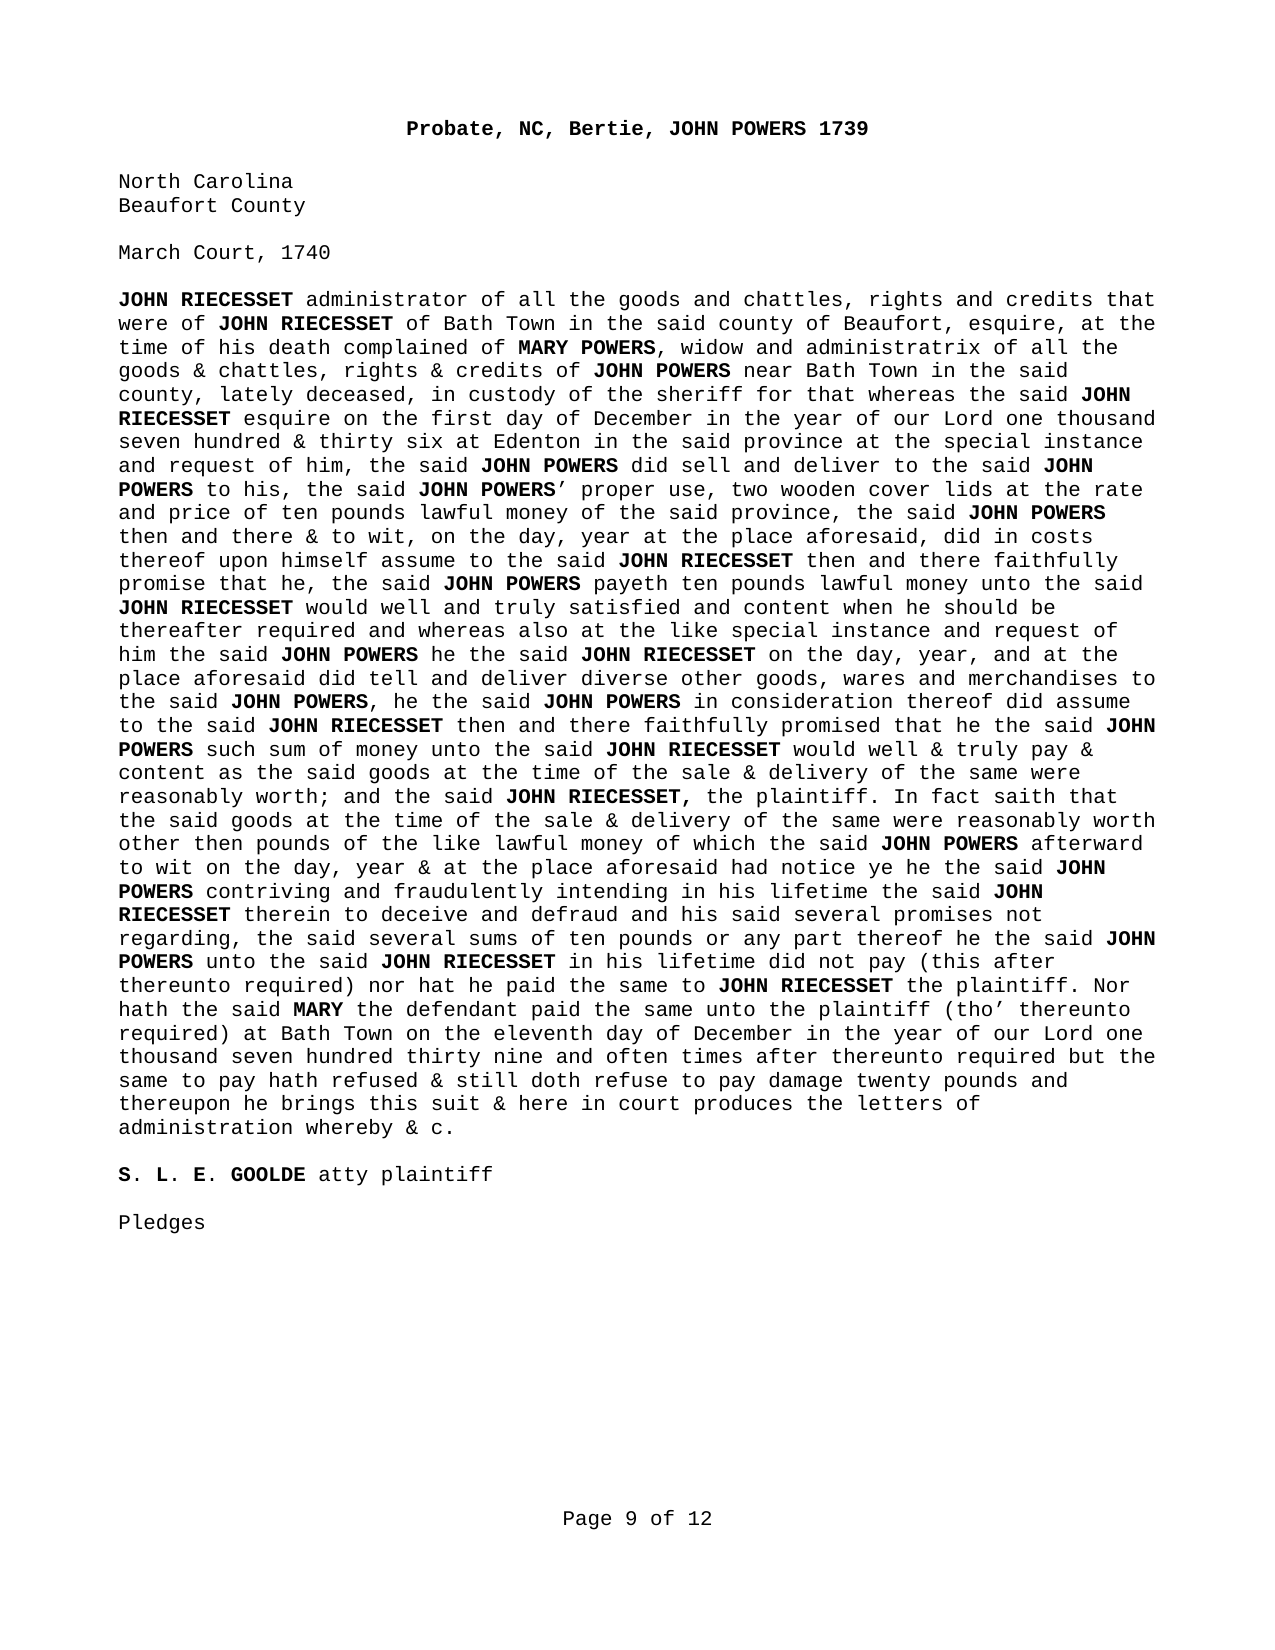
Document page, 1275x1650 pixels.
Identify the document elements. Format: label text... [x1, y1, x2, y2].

text March Court, 1740 [118, 242, 1157, 266]
text Pledges [118, 1212, 1157, 1235]
text North Carolina [118, 171, 1157, 195]
text Beaufort County [118, 195, 1157, 218]
text S. L. E. Goolde atty plaintiff [118, 1164, 1157, 1188]
text JOHN Riecesset administrator of all the goods and chattles, rights and credits that were of JOHN Riecesset of Bath Town in the said county of Beaufort, esquire, at the time of his death complained of MARY POWERS, widow and administratrix of all the goods & chattles, rights & credits of JOHN POWERS near Bath Town in the said county, lately deceased, in custody of the sheriff for that whereas the said JOHN Riecesset esquire on the first day of December in the year of our Lord one thousand seven hundred & thirty six at Edenton in the said province at the special instance and request of him, the said JOHN POWERS did sell and deliver to the said JOHN powers to his, the said JOHN POWERS’ proper use, two wooden cover lids at the rate and price of ten pounds lawful money of the said province, the said JOHN POWERS then and there & to wit, on the day, year at the place aforesaid, did in costs thereof upon himself assume to the said JOHN Riecesset then and there faithfully promise that he, the said JOHN POWERS payeth ten pounds lawful money unto the said JOHN Riecesset would well and truly satisfied and content when he should be thereafter required and whereas also at the like special instance and request of him the said JOHN POWERS he the said JOHN Riecesset on the day, year, and at the place aforesaid did tell and deliver diverse other goods, wares and merchandises to the said JOHN POWERS, he the said JOHN POWERS in consideration thereof did assume to the said JOHN Riecesset then and there faithfully promised that he the said JOHN POWERS such sum of money unto the said JOHN Riecesset would well & truly pay & content as the said goods at the time of the sale & delivery of the same were reasonably worth; and the said JOHN Riecesset, the plaintiff. In fact saith that the said goods at the time of the sale & delivery of the same were reasonably worth other then pounds of the like lawful money of which the said JOHN POWERS afterward to wit on the day, year & at the place aforesaid had notice ye he the said JOHN POWERS contriving and fraudulently intending in his lifetime the said JOHN Riecesset therein to deceive and defraud and his said several promises not regarding, the said several sums of ten pounds or any part thereof he the said JOHN powers unto the said JOHN Riecesset in his lifetime did not pay (this after thereunto required) nor hat he paid the same to JOHN Riecesset the plaintiff. Nor hath the said MARY the defendant paid the same unto the plaintiff (tho’ thereunto required) at Bath Town on the eleventh day of December in the year of our Lord one thousand seven hundred thirty nine and often times after thereunto required but the same to pay hath refused & still doth refuse to pay damage twenty pounds and thereupon he brings this suit & here in court produces the letters of administration whereby & c. [118, 289, 1157, 1141]
